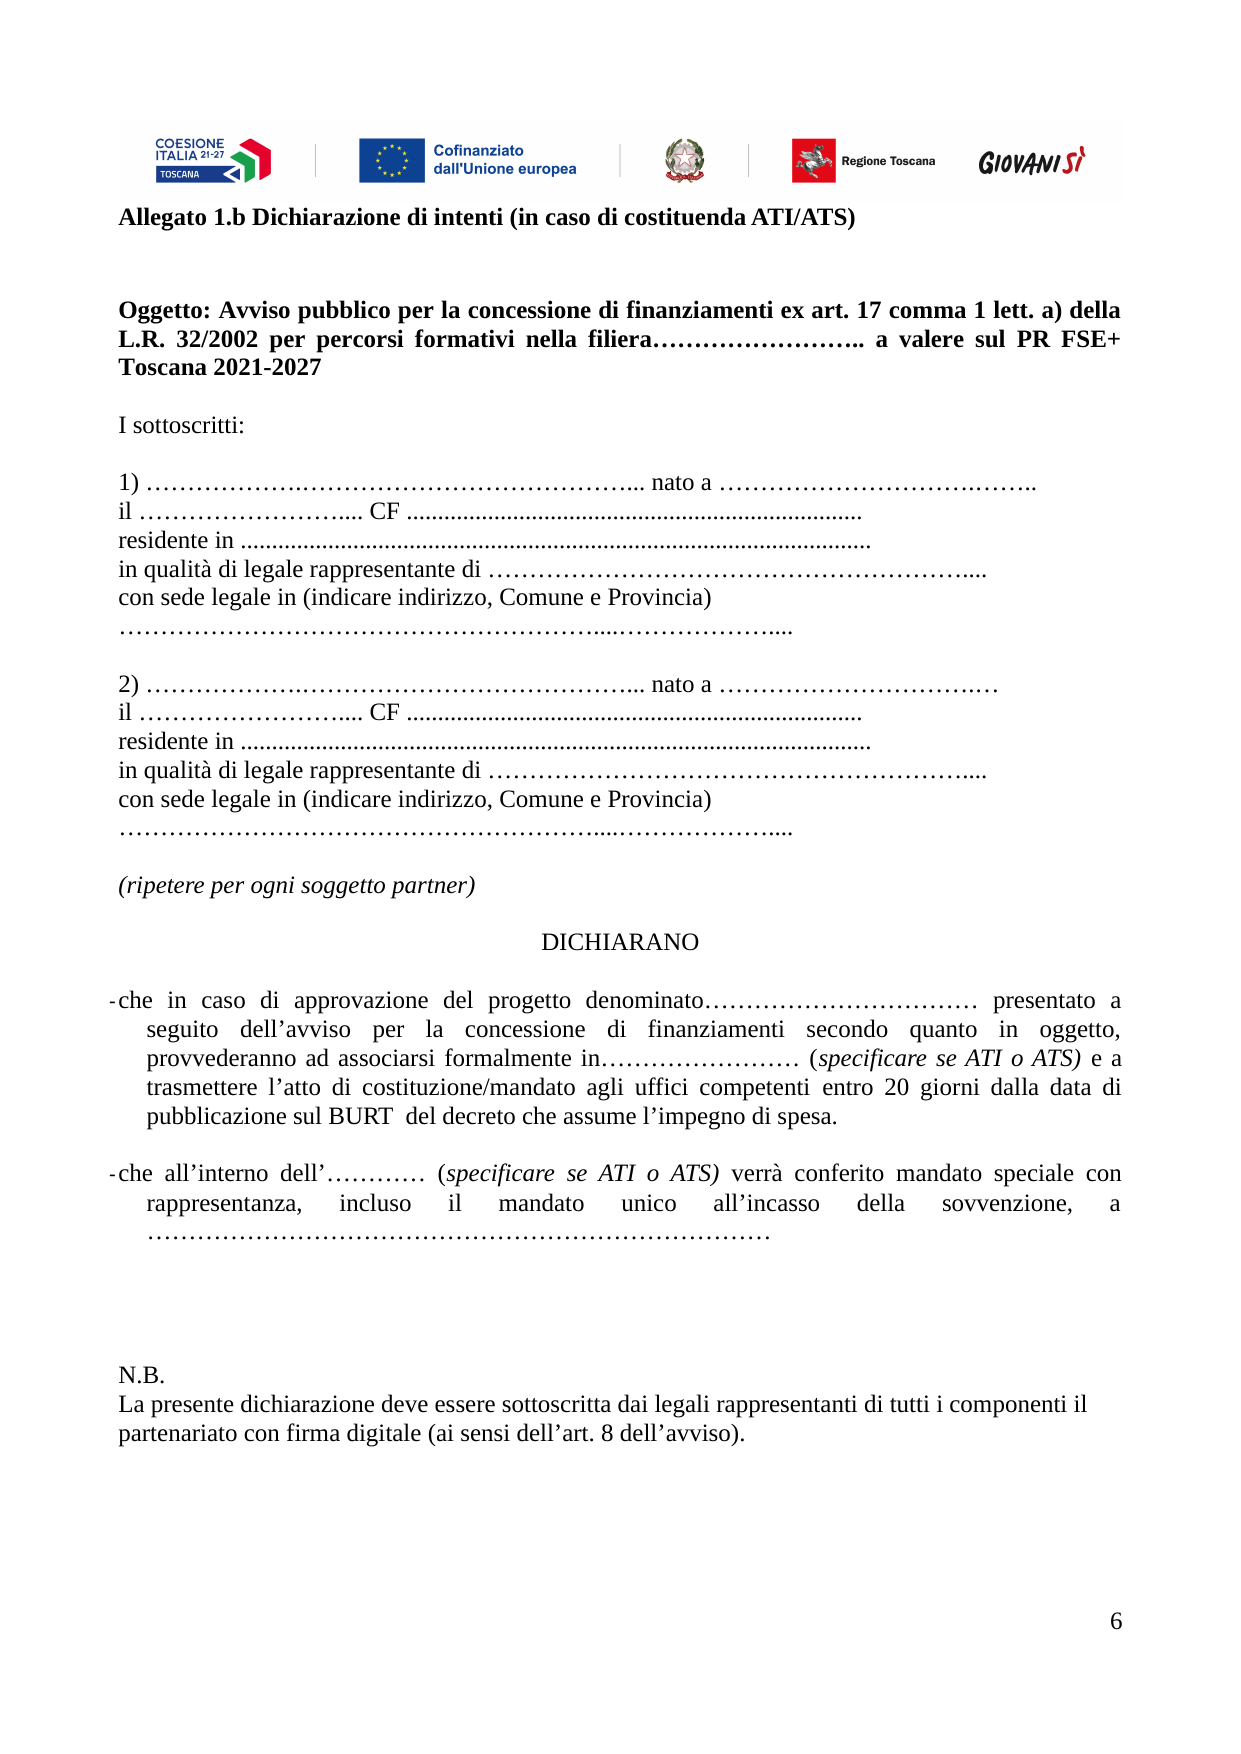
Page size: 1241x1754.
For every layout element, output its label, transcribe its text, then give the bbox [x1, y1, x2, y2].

text con sede legale in (indicare indirizzo, Comune e Provincia) [118, 582, 1122, 611]
text DICHIARANO [118, 927, 1122, 956]
text il …………………….... CF ......................................................................... [118, 496, 1122, 525]
text in qualità di legale rappresentante di ………………………………………………….... [118, 554, 1122, 582]
text residente in ..................................................................................................... [118, 726, 1122, 755]
text in qualità di legale rappresentante di ………………………………………………….... [118, 755, 1122, 784]
text residente in ..................................................................................................... [118, 525, 1122, 554]
picture [118, 118, 1123, 203]
list che in caso di approvazione del progetto denominato…………………………… presentato a seguito dell’avviso per la concessione di finanziamenti secondo quanto in oggetto, provvederanno ad associarsi formalmente in…………………… (specificare se ATI o ATS) e a trasmettere l’atto di costituzione/mandato agli uffici competenti entro 20 giorni dalla data di pubblicazione sul BURT del decreto che assume l’impegno di spesa. [109, 985, 1122, 1129]
text partenariato con firma digitale (ai sensi dell’art. 8 dell’avviso). [118, 1418, 1122, 1446]
list che all’interno dell’………… (specificare se ATI o ATS) verrà conferito mandato speciale con rappresentanza, incluso il mandato unico all’incasso della sovvenzione, a ………………………………………………………………… [109, 1158, 1122, 1245]
text N.B. [118, 1360, 1122, 1389]
text 2) ……………….…………………………………... nato a ………………………….… [118, 669, 1122, 697]
text La presente dichiarazione deve essere sottoscritta dai legali rappresentanti di tutti i componenti il [118, 1389, 1122, 1418]
text Oggetto: Avviso pubblico per la concessione di finanziamenti ex art. 17 comma 1 lett. a) della L.R. 32/2002 per percorsi formativi nella filiera…………………….. a valere sul PR FSE+ Toscana 2021-2027 [118, 295, 1122, 381]
text …………………………………………………....……………….... [118, 812, 1122, 841]
text 1) ……………….…………………………………... nato a ………………………….…….. [118, 467, 1122, 496]
text (ripetere per ogni soggetto partner) [118, 870, 1122, 899]
text …………………………………………………....……………….... [118, 611, 1122, 640]
subtitle Allegato 1.b Dichiarazione di intenti (in caso di costituenda ATI/ATS) [118, 203, 1122, 231]
text il …………………….... CF ......................................................................... [118, 697, 1122, 726]
text I sottoscritti: [118, 410, 1122, 439]
text con sede legale in (indicare indirizzo, Comune e Provincia) [118, 784, 1122, 812]
